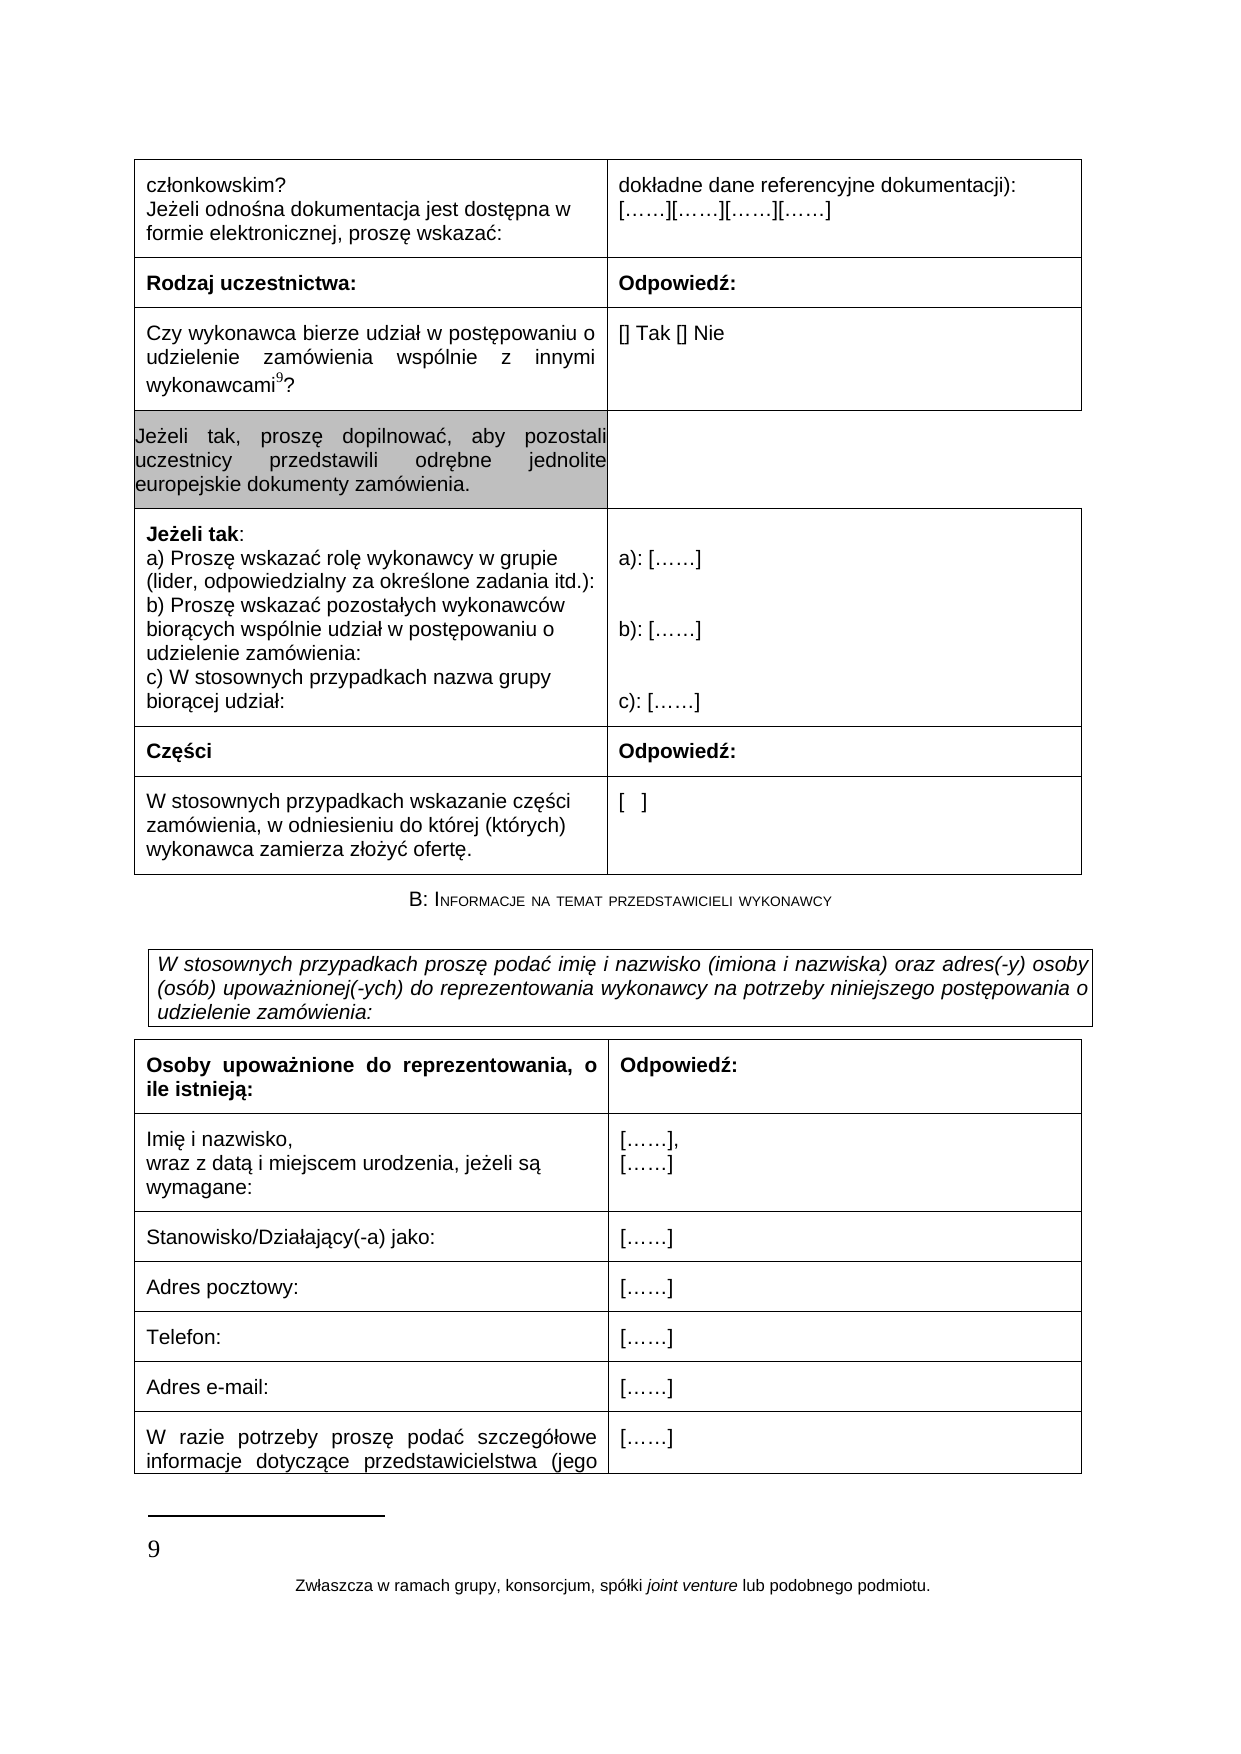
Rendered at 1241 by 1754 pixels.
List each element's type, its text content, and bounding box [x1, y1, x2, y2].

table_cell [……] [609, 1362, 1081, 1411]
table_cell [608, 411, 1082, 508]
table_cell [] Tak [] Nie [608, 308, 1081, 410]
table_header Osoby upoważnione do reprezentowania, o ile istnieją: [135, 1040, 608, 1113]
table_cell Imię i nazwisko, wraz z datą i miejscem urodzenia, jeżeli są wymagane: [135, 1114, 608, 1211]
table_cell Adres pocztowy: [135, 1262, 608, 1311]
table_cell Telefon: [135, 1312, 608, 1361]
table_cell Jeżeli tak: a) Proszę wskazać rolę wykonawcy w grupie (lider, odpowiedzialny za określone zadania itd.): b) Proszę wskazać pozostałych wykonawców biorących wspólnie udział w postępowaniu o udzielenie zamówienia: c) W stosownych przypadkach nazwa grupy biorącej udział: [135, 509, 607, 726]
text W stosownych przypadkach proszę podać imię i nazwisko (imiona i nazwiska) oraz adres(-y) osoby (osób) upoważnionej(-ych) do reprezentowania wykonawcy na potrzeby niniejszego postępowania o udzielenie zamówienia: [149, 950, 1092, 1026]
table_cell [……] [609, 1312, 1081, 1361]
table_cell Rodzaj uczestnictwa: [135, 258, 607, 307]
table_cell W stosownych przypadkach wskazanie części zamówienia, w odniesieniu do której (których) wykonawca zamierza złożyć ofertę. [135, 777, 607, 873]
table_cell a): [……] b): [……] c): [……] [608, 509, 1081, 726]
table_cell [……] [609, 1212, 1081, 1261]
table_cell Czy wykonawca bierze udział w postępowaniu o udzielenie zamówienia wspólnie z innymi wykonawcami? [135, 308, 607, 410]
table_cell członkowskim? Jeżeli odnośna dokumentacja jest dostępna w formie elektronicznej, proszę wskazać: [135, 160, 607, 257]
table_cell [……] [609, 1262, 1081, 1311]
table_cell Stanowisko/Działający(-a) jako: [135, 1212, 608, 1261]
title B: Informacje na temat przedstawicieli wykonawcy [148, 887, 1093, 911]
table_cell [ ] [608, 777, 1081, 873]
table_cell Adres e-mail: [135, 1362, 608, 1411]
table_cell dokładne dane referencyjne dokumentacji): [……][……][……][……] [608, 160, 1081, 257]
table_cell W razie potrzeby proszę podać szczegółowe informacje dotyczące przedstawicielstwa (jego [135, 1412, 608, 1472]
table_cell Odpowiedź: [608, 727, 1081, 776]
table_cell [……], [……] [609, 1114, 1081, 1211]
table_header Odpowiedź: [609, 1040, 1081, 1113]
table_cell Części [135, 727, 607, 776]
table_cell Jeżeli tak, proszę dopilnować, aby pozostali uczestnicy przedstawili odrębne jednolite europejskie dokumenty zamówienia. [135, 411, 607, 508]
table_cell Odpowiedź: [608, 258, 1081, 307]
table_cell [……] [609, 1412, 1081, 1472]
